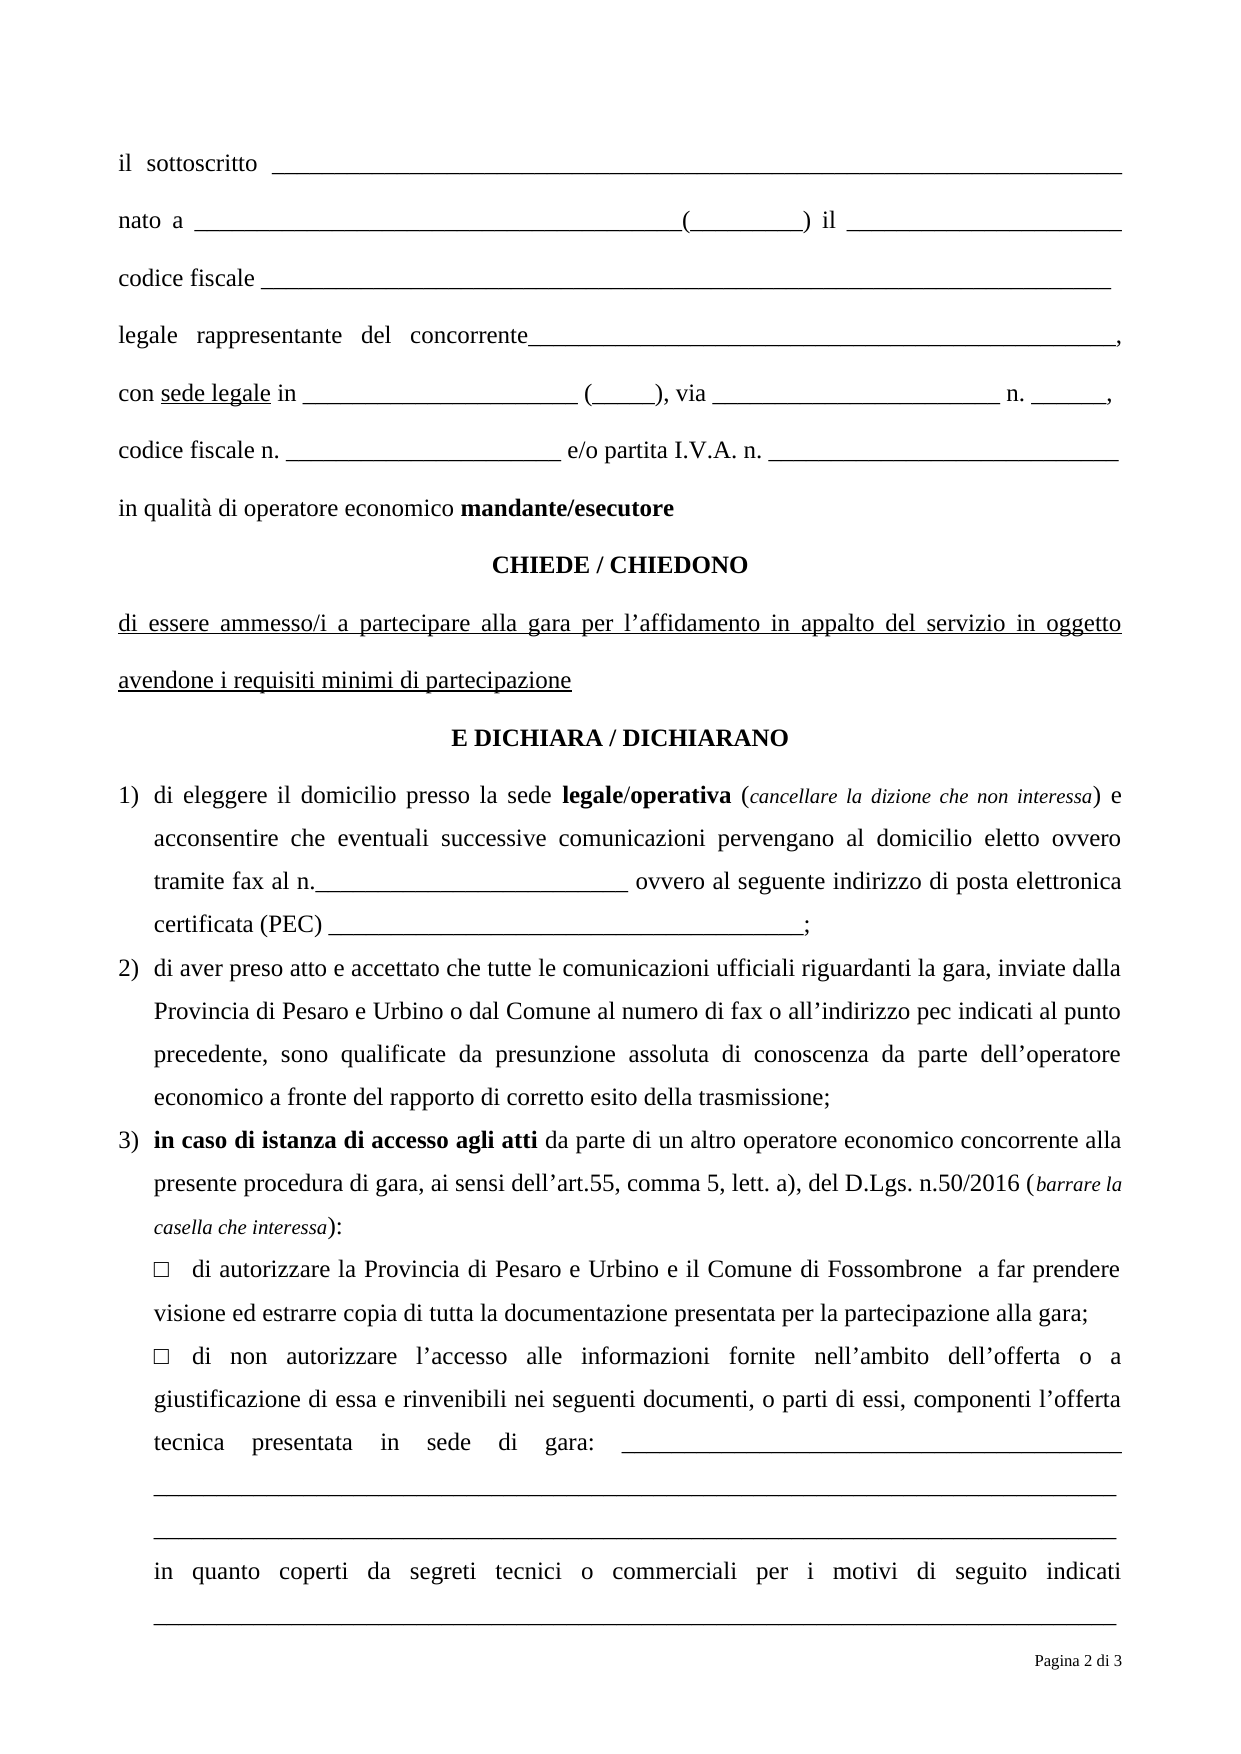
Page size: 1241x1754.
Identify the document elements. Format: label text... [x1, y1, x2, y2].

text il sottoscritto ____________________________________________________________________ nato a _______________________________________(_________) il ______________________ codice fiscale ____________________________________________________________________ [118, 148, 1122, 291]
list in quanto coperti da segreti tecnici o commerciali per i motivi di seguito indicati _____________________________________________________________________________ [118, 1556, 1122, 1628]
list di eleggere il domicilio presso la sede legale/operativa (cancellare la dizione che non interessa) e acconsentire che eventuali successive comunicazioni pervengano al domicilio eletto ovvero tramite fax al n._________________________ ovvero al seguente indirizzo di posta elettronica certificata (PEC) ______________________________________; [118, 780, 1122, 938]
list □ di non autorizzare l’accesso alle informazioni fornite nell’ambito dell’offerta o a giustificazione di essa e rinvenibili nei seguenti documenti, o parti di essi, componenti l’offerta tecnica presentata in sede di gara: ________________________________________ __________________________________________________________________________________________________________________________________________________________ [118, 1341, 1122, 1542]
list □ di autorizzare la Provincia di Pesaro e Urbino e il Comune di Fossombrone a far prendere visione ed estrarre copia di tutta la documentazione presentata per la partecipazione alla gara; [118, 1254, 1122, 1326]
subtitle CHIEDE / CHIEDONO [118, 550, 1122, 579]
text codice fiscale n. ______________________ e/o partita I.V.A. n. ____________________________ [118, 435, 1122, 464]
list in caso di istanza di accesso agli atti da parte di un altro operatore economico concorrente alla presente procedura di gara, ai sensi dell’art.55, comma 5, lett. a), del D.Lgs. n.50/2016 (barrare la casella che interessa): [118, 1125, 1122, 1240]
text E DICHIARA / DICHIARANO [118, 723, 1122, 751]
text legale rappresentante del concorrente_______________________________________________, con sede legale in ______________________ (_____), via _______________________ n. ______, [118, 320, 1122, 406]
list di aver preso atto e accettato che tutte le comunicazioni ufficiali riguardanti la gara, inviate dalla Provincia di Pesaro e Urbino o dal Comune al numero di fax o all’indirizzo pec indicati al punto precedente, sono qualificate da presunzione assoluta di conoscenza da parte dell’operatore economico a fronte del rapporto di corretto esito della trasmissione; [118, 953, 1122, 1111]
text in qualità di operatore economico mandante/esecutore [118, 493, 1122, 521]
text di essere ammesso/i a partecipare alla gara per l’affidamento in appalto del servizio in oggetto [118, 608, 1122, 633]
text avendone i requisiti minimi di partecipazione [118, 634, 1122, 694]
